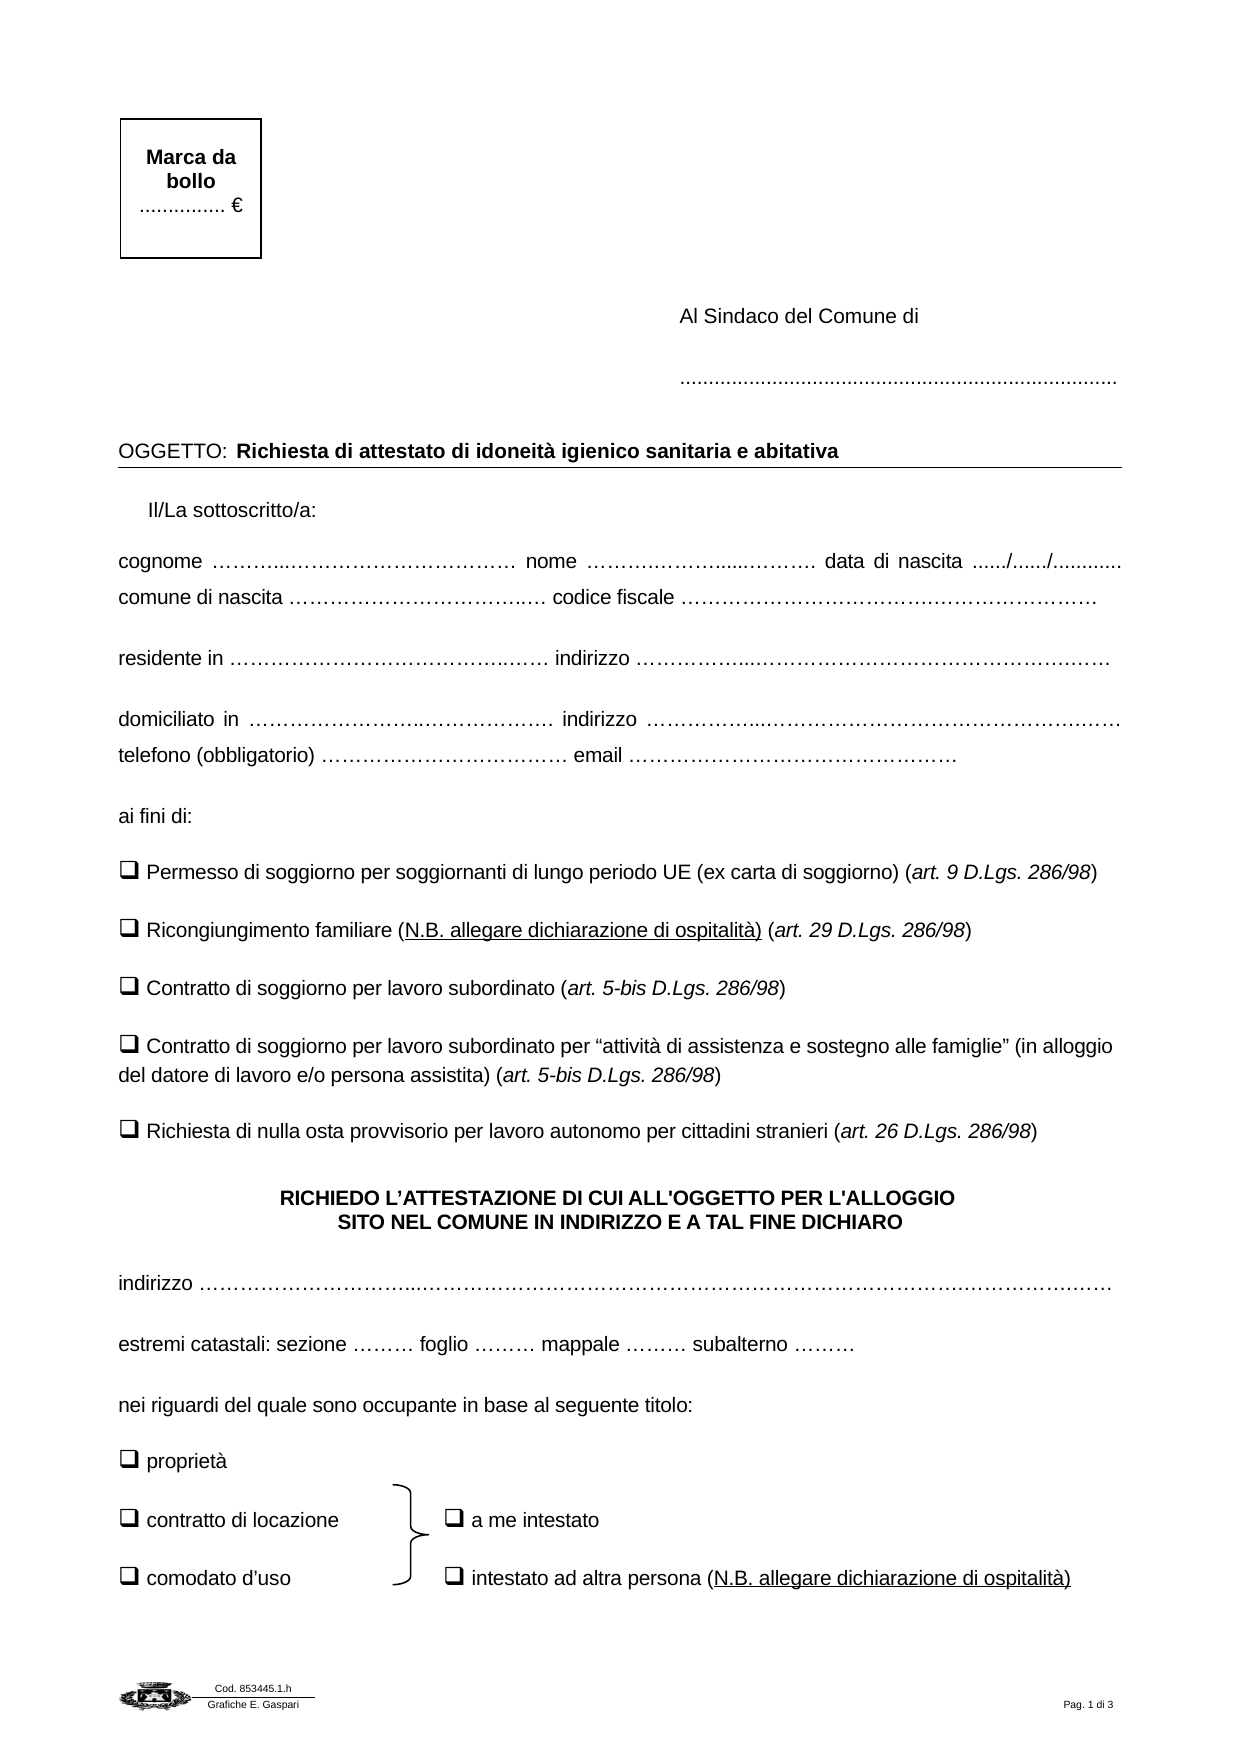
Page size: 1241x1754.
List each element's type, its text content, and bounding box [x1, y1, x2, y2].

text  Contratto di soggiorno per lavoro subordinato per “attività di assistenza e sostegno alle famiglie” (in alloggio del datore di lavoro e/o persona assistita) (art. 5-bis D.Lgs. 286/98) [118, 1031, 1122, 1087]
text RICHIEDO L’ATTESTAZIONE DI CUI ALL'OGGETTO PER L'ALLOGGIO SITO NEL COMUNE IN INDIRIZZO E A TAL FINE DICHIARO [118, 1186, 1122, 1234]
text  Ricongiungimento familiare (N.B. allegare dichiarazione di ospitalità) (art. 29 D.Lgs. 286/98) [118, 914, 1122, 943]
text ai fini di: [118, 804, 1122, 828]
text  Contratto di soggiorno per lavoro subordinato (art. 5-bis D.Lgs. 286/98) [118, 972, 1122, 1001]
text  Permesso di soggiorno per soggiornanti di lungo periodo UE (ex carta di soggiorno) (art. 9 D.Lgs. 286/98) [118, 856, 1122, 885]
text Marca da bollo ............... € [136, 145, 246, 217]
text estremi catastali: sezione ……… foglio ……… mappale ……… subalterno ……… [118, 1332, 1122, 1356]
text  proprietà [118, 1446, 1122, 1474]
text indirizzo …………………………...…………………………………………………………………….…………….…… [118, 1271, 1122, 1295]
text cognome ………...…………………………… nome ……….………......………. data di nascita ....../....../............ comune di nascita ……………………………..… codice fiscale ……………………………….…………………… [118, 549, 1122, 609]
text  a me intestato [412, 1504, 1122, 1532]
text Il/La sottoscritto/a: [118, 495, 1122, 522]
text domiciliato in ……………………..………………. indirizzo ……………...……………………………………….…… telefono (obbligatorio) ……………………………… email ………………………………………… [118, 707, 1122, 767]
text  comodato d’uso  intestato ad altra persona (N.B. allegare dichiarazione di ospitalità) [118, 1562, 1122, 1590]
text nei riguardi del quale sono occupante in base al seguente titolo: [118, 1393, 1122, 1417]
text Al Sindaco del Comune di [679, 304, 1122, 328]
text OGGETTO: Richiesta di attestato di idoneità igienico sanitaria e abitativa [118, 438, 1122, 462]
text residente in …………………………………..…… indirizzo ……………...……………………………………….…… [118, 646, 1122, 670]
text  Richiesta di nulla osta provvisorio per lavoro autonomo per cittadini stranieri (art. 26 D.Lgs. 286/98) [118, 1115, 1122, 1144]
text ............................................................................ [679, 365, 1122, 389]
text  contratto di locazione [118, 1504, 412, 1532]
